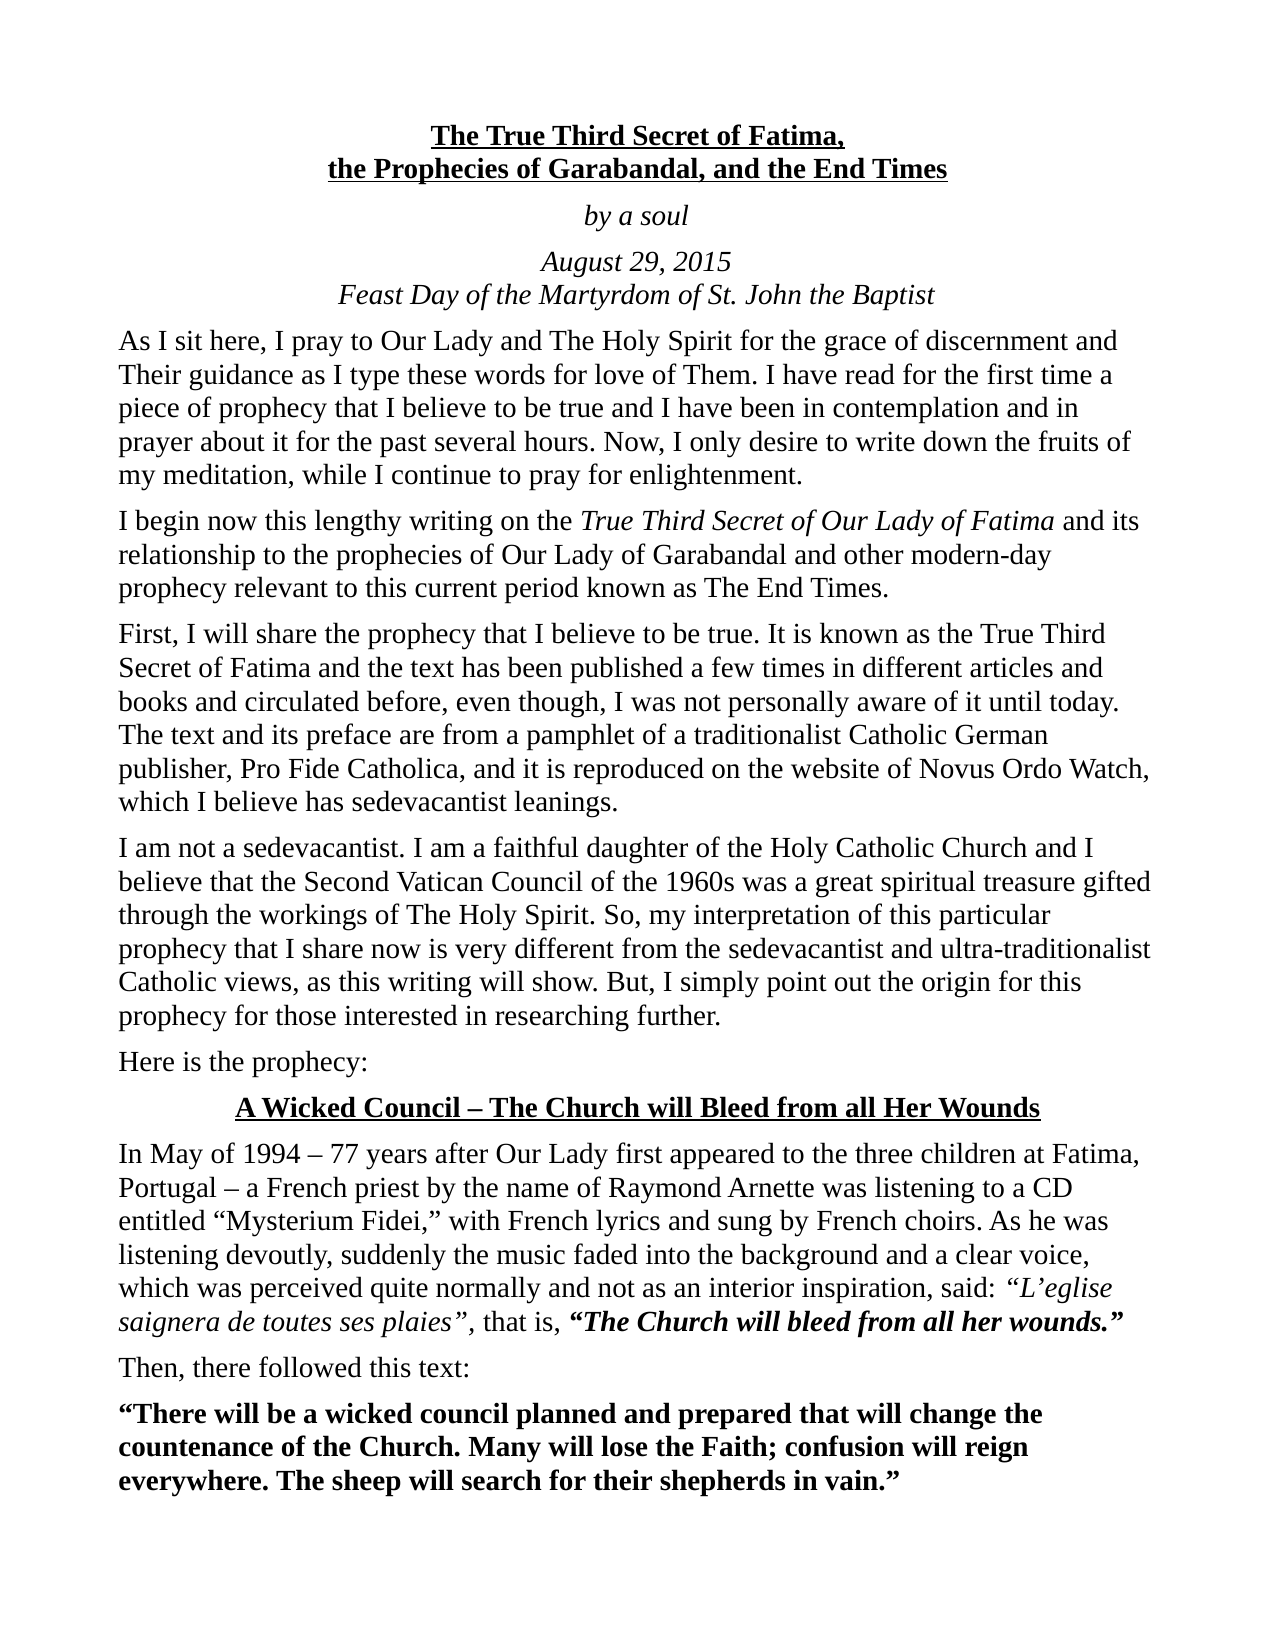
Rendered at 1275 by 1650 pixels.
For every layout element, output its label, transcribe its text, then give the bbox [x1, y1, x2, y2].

text The True Third Secret of Fatima, the Prophecies of Garabandal, and the End Times [118, 118, 1157, 185]
text First, I will share the prophecy that I believe to be true. It is known as the True Third Secret of Fatima and the text has been published a few times in different articles and books and circulated before, even though, I was not personally aware of it until today. The text and its preface are from a pamphlet of a traditionalist Catholic German publisher, Pro Fide Catholica, and it is reproduced on the website of Novus Ordo Watch, which I believe has sedevacantist leanings. [118, 617, 1157, 818]
text I am not a sedevacantist. I am a faithful daughter of the Holy Catholic Church and I believe that the Second Vatican Council of the 1960s was a great spiritual treasure gifted through the workings of The Holy Spirit. So, my interpretation of this particular prophecy that I share now is very different from the sedevacantist and ultra-traditionalist Catholic views, as this writing will show. But, I simply point out the origin for this prophecy for those interested in researching further. [118, 830, 1157, 1032]
text Here is the prophecy: [118, 1044, 1157, 1078]
text August 29, 2015 Feast Day of the Martyrdom of St. John the Baptist [118, 244, 1157, 311]
text In May of 1994 – 77 years after Our Lady first appeared to the three children at Fatima, Portugal – a French priest by the name of Raymond Arnette was listening to a CD entitled “Mysterium Fidei,” with French lyrics and sung by French choirs. As he was listening devoutly, suddenly the music faded into the background and a clear voice, which was perceived quite normally and not as an interior inspiration, said: “L’eglise saignera de toutes ses plaies”, that is, “The Church will bleed from all her wounds.” [118, 1136, 1157, 1337]
text I begin now this lengthy writing on the True Third Secret of Our Lady of Fatima and its relationship to the prophecies of Our Lady of Garabandal and other modern-day prophecy relevant to this current period known as The End Times. [118, 503, 1157, 604]
text As I sit here, I pray to Our Lady and The Holy Spirit for the grace of discernment and Their guidance as I type these words for love of Them. I have read for the first time a piece of prophecy that I believe to be true and I have been in contemplation and in prayer about it for the past several hours. Now, I only desire to write down the fruits of my meditation, while I continue to pray for enlightenment. [118, 323, 1157, 491]
text A Wicked Council – The Church will Bleed from all Her Wounds [118, 1090, 1157, 1124]
text by a soul [118, 198, 1157, 231]
text Then, there followed this text: [118, 1350, 1157, 1383]
text “There will be a wicked council planned and prepared that will change the countenance of the Church. Many will lose the Faith; confusion will reign everywhere. The sheep will search for their shepherds in vain.” [118, 1396, 1157, 1497]
